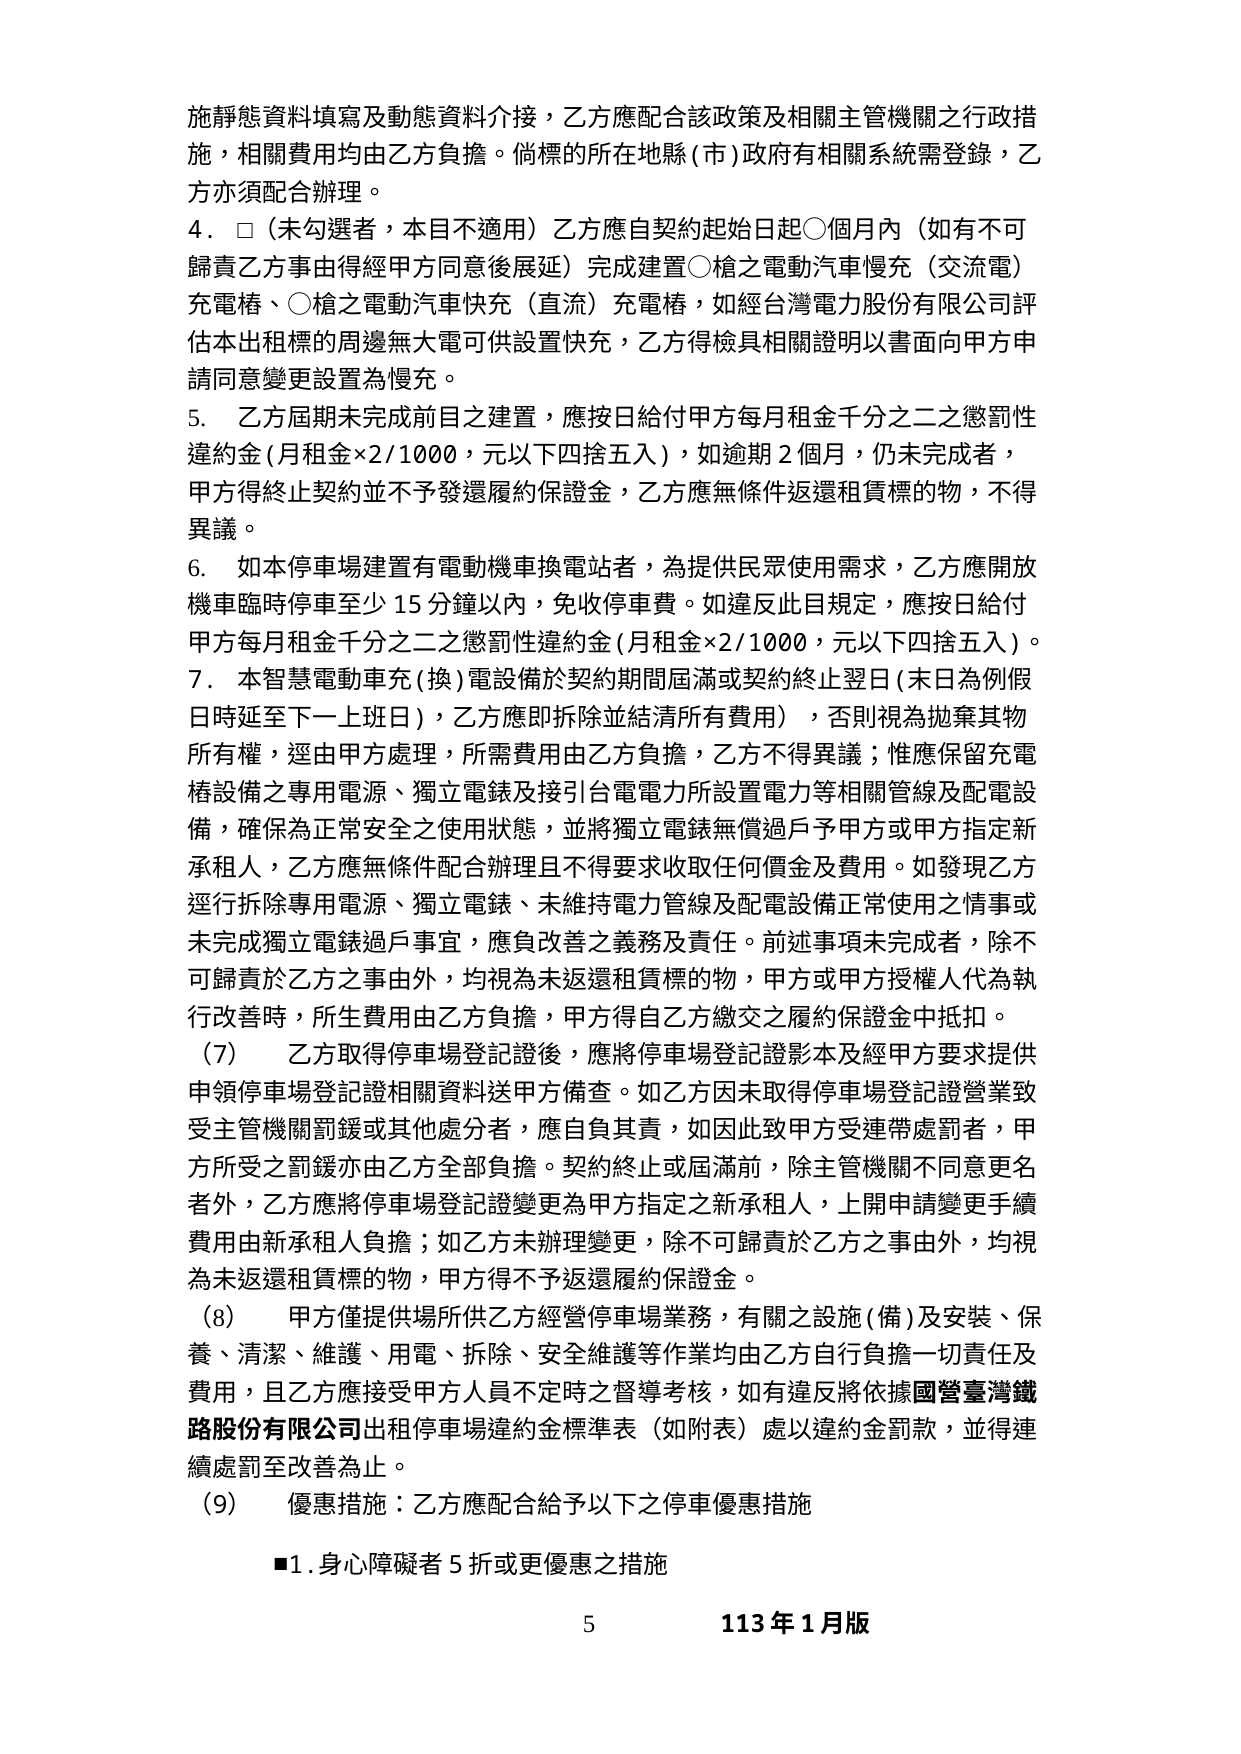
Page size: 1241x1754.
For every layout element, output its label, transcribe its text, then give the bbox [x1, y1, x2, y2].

text ■1.身心障礙者5折或更優惠之措施 [273, 1521, 1053, 1584]
list 甲方僅提供場所供乙方經營停車場業務，有關之設施(備)及安裝、保養、清潔、維護、用電、拆除、安全維護等作業均由乙方自行負擔一切責任及費用，且乙方應接受甲方人員不定時之督導考核，如有違反將依據國營臺灣鐵路股份有限公司出租停車場違約金標準表（如附表）處以違約金罰款，並得連續處罰至改善為止。 [187, 1296, 1047, 1484]
list □（未勾選者，本目不適用）乙方應自契約起始日起○個月內（如有不可歸責乙方事由得經甲方同意後展延）完成建置○槍之電動汽車慢充（交流電）充電樁、○槍之電動汽車快充（直流）充電樁，如經台灣電力股份有限公司評估本出租標的周邊無大電可供設置快充，乙方得檢具相關證明以書面向甲方申請同意變更設置為慢充。 [187, 209, 1047, 396]
list 乙方取得停車場登記證後，應將停車場登記證影本及經甲方要求提供申領停車場登記證相關資料送甲方備查。如乙方因未取得停車場登記證營業致受主管機關罰鍰或其他處分者，應自負其責，如因此致甲方受連帶處罰者，甲方所受之罰鍰亦由乙方全部負擔。契約終止或屆滿前，除主管機關不同意更名者外，乙方應將停車場登記證變更為甲方指定之新承租人，上開申請變更手續費用由新承租人負擔；如乙方未辦理變更，除不可歸責於乙方之事由外，均視為未返還租賃標的物，甲方得不予返還履約保證金。 [187, 1034, 1047, 1296]
list 優惠措施：乙方應配合給予以下之停車優惠措施 [187, 1484, 1047, 1521]
list 乙方屆期未完成前目之建置，應按日給付甲方每月租金千分之二之懲罰性違約金(月租金×2/1000，元以下四捨五入)，如逾期2個月，仍未完成者，甲方得終止契約並不予發還履約保證金，乙方應無條件返還租賃標的物，不得異議。 [187, 396, 1047, 546]
list 施靜態資料填寫及動態資料介接，乙方應配合該政策及相關主管機關之行政措施，相關費用均由乙方負擔。倘標的所在地縣(市)政府有相關系統需登錄，乙方亦須配合辦理。 [187, 96, 1047, 209]
list 如本停車場建置有電動機車換電站者，為提供民眾使用需求，乙方應開放機車臨時停車至少15分鐘以內，免收停車費。如違反此目規定，應按日給付甲方每月租金千分之二之懲罰性違約金(月租金×2/1000，元以下四捨五入)。 [187, 546, 1047, 659]
list 本智慧電動車充(換)電設備於契約期間屆滿或契約終止翌日(末日為例假日時延至下一上班日)，乙方應即拆除並結清所有費用），否則視為拋棄其物所有權，逕由甲方處理，所需費用由乙方負擔，乙方不得異議；惟應保留充電樁設備之專用電源、獨立電錶及接引台電電力所設置電力等相關管線及配電設備，確保為正常安全之使用狀態，並將獨立電錶無償過戶予甲方或甲方指定新承租人，乙方應無條件配合辦理且不得要求收取任何價金及費用。如發現乙方逕行拆除專用電源、獨立電錶、未維持電力管線及配電設備正常使用之情事或未完成獨立電錶過戶事宜，應負改善之義務及責任。前述事項未完成者，除不可歸責於乙方之事由外，均視為未返還租賃標的物，甲方或甲方授權人代為執行改善時，所生費用由乙方負擔，甲方得自乙方繳交之履約保證金中抵扣。 [187, 659, 1047, 1034]
